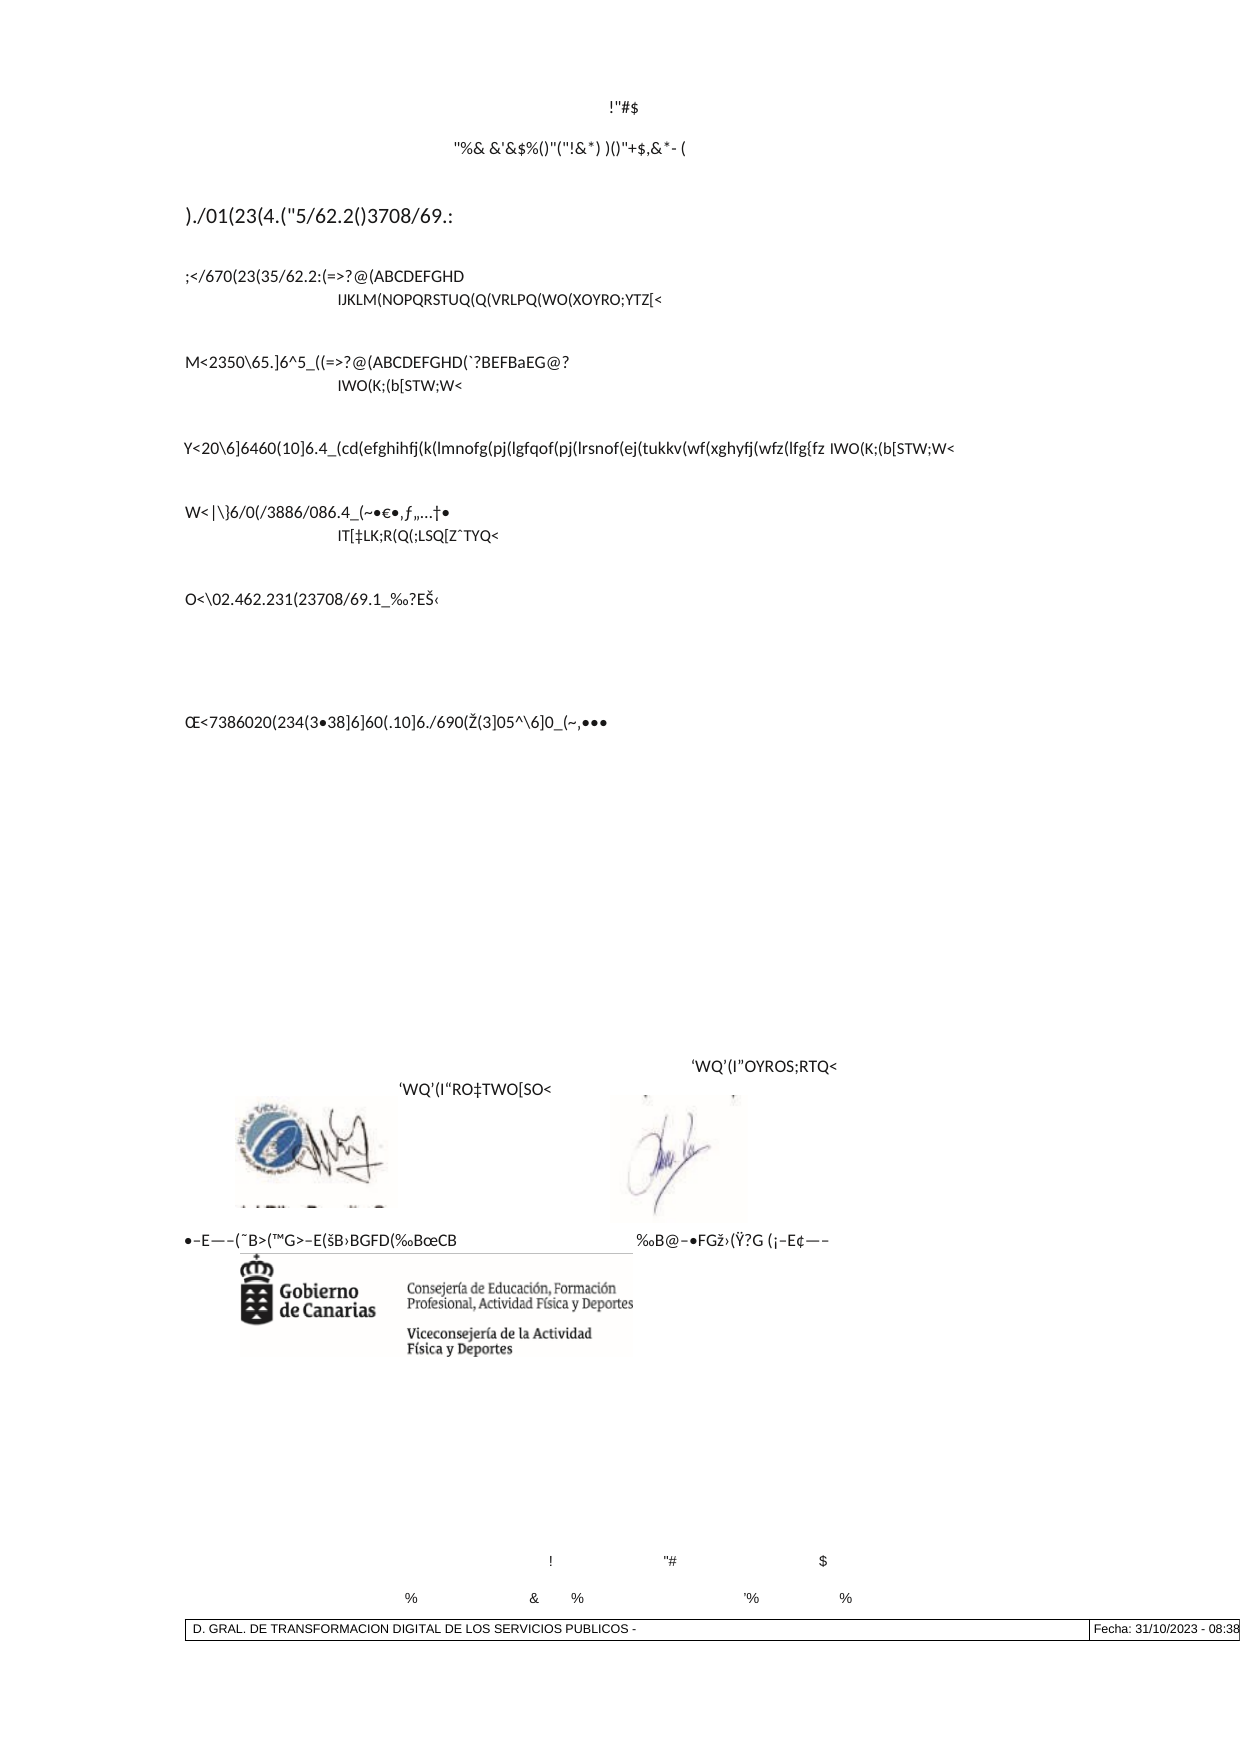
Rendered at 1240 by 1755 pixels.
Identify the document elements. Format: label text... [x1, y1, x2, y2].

text IT[‡LK;R(Q(;LSQ[ZˆTYQ< [337, 525, 998, 545]
text "%& &'&$%()"("!&*) )()"+$,&*- ( [453, 137, 998, 159]
text ‘WQ’(I”OYROS;RTQ< ‘WQ’(I“RO‡TWO[SO< [235, 1055, 989, 1222]
text ! "# $ [185, 1544, 998, 1572]
text !"#$ [246, 97, 998, 118]
text M<2350\65.]6^5_((=>?@(ABCDEFGHD(`?BEFBaEG@? [185, 351, 998, 373]
table_header Fecha: 31/10/2023 - 08:38:09 [1090, 1620, 1239, 1640]
text Y<20\6]6460(10]6.4_(cd(efghihfj(k(lmnofg(pj(lgfqof(pj(lrsnof(ej(tukkv(wf(xghyfj(wfz(lfg{fz IWO(K;(b[STW;W< [184, 437, 998, 459]
text •–E—–(˜B>(™G>–E(šB›BGFD(‰BœCB ‰B@–•FGž›(Ÿ?G (¡–E¢—– [184, 1229, 998, 1251]
text % & % ’% % [185, 1581, 998, 1609]
text IJKLM(NOPQRSTUQ(Q(VRLPQ(WO(XOYRO;YTZ[< [337, 289, 998, 309]
table_header D. GRAL. DE TRANSFORMACION DIGITAL DE LOS SERVICIOS PUBLICOS - [186, 1620, 1089, 1640]
text W<|\}6/0(/3886/086.4_(~•€•‚ƒ„…†• [185, 501, 998, 523]
text Œ<7386020(234(3•38]6]60(.10]6./690(Ž(3]05^\6]0_(~‚••• [185, 711, 998, 733]
text O<\02.462.231(23708/69.1_‰?EŠ‹ [185, 588, 998, 609]
text )./01(23(4.("5/62.2()3708/69.: [185, 202, 998, 229]
text IWO(K;(b[STW;W< [337, 375, 998, 395]
text ;</670(23(35/62.2:(=>?@(ABCDEFGHD [185, 265, 998, 287]
